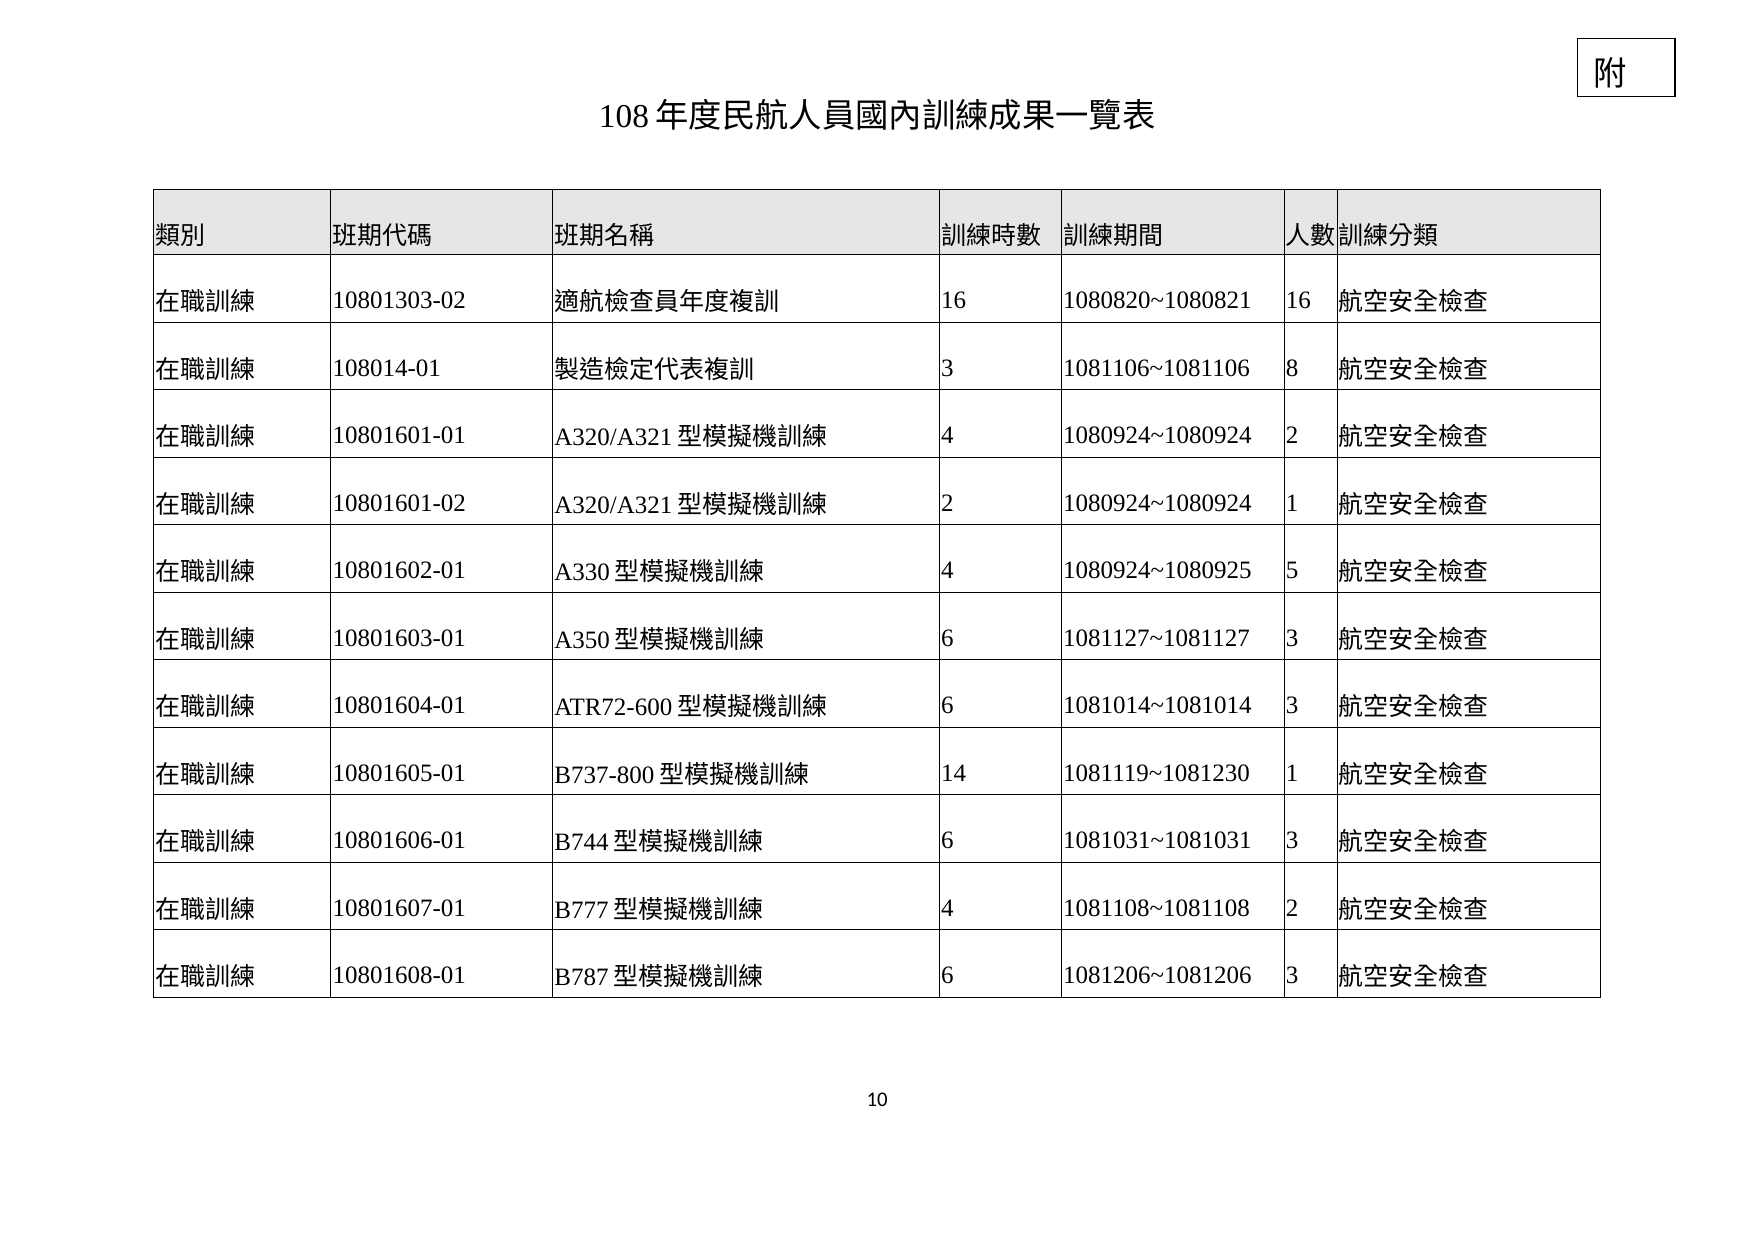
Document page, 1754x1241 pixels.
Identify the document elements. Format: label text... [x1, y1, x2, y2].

table_cell 6 [940, 795, 1061, 862]
table_cell 2 [1285, 390, 1337, 457]
table_cell B744型模擬機訓練 [553, 795, 939, 862]
table_cell 6 [940, 660, 1061, 727]
table_cell 在職訓練 [154, 863, 330, 929]
table_header 班期代碼 [331, 190, 552, 254]
table_cell A350型模擬機訓練 [553, 593, 939, 659]
table_cell 3 [1285, 795, 1337, 862]
table_cell 10801604-01 [331, 660, 552, 727]
table_cell 航空安全檢查 [1338, 390, 1600, 457]
table_header 訓練分類 [1338, 190, 1600, 254]
table_cell 航空安全檢查 [1338, 323, 1600, 389]
table_cell 航空安全檢查 [1338, 863, 1600, 929]
table_cell B787型模擬機訓練 [553, 930, 939, 997]
table_cell 16 [1285, 255, 1337, 322]
table_cell 1080820~1080821 [1062, 255, 1284, 322]
table_cell 1081014~1081014 [1062, 660, 1284, 727]
table_cell 10801303-02 [331, 255, 552, 322]
table_cell 在職訓練 [154, 390, 330, 457]
table_cell 108014-01 [331, 323, 552, 389]
table_header 班期名稱 [553, 190, 939, 254]
table_cell 適航檢查員年度複訓 [553, 255, 939, 322]
table_cell 10801607-01 [331, 863, 552, 929]
table_header 訓練期間 [1062, 190, 1284, 254]
table_cell 在職訓練 [154, 323, 330, 389]
table_header 訓練時數 [940, 190, 1061, 254]
table_cell 1081106~1081106 [1062, 323, 1284, 389]
table_cell 6 [940, 930, 1061, 997]
table_cell B777型模擬機訓練 [553, 863, 939, 929]
table_cell 航空安全檢查 [1338, 930, 1600, 997]
table_cell 在職訓練 [154, 255, 330, 322]
table_cell 10801608-01 [331, 930, 552, 997]
table_cell 航空安全檢查 [1338, 728, 1600, 794]
table_cell 10801601-02 [331, 458, 552, 524]
table_cell 航空安全檢查 [1338, 795, 1600, 862]
table_cell 4 [940, 390, 1061, 457]
table_cell 在職訓練 [154, 728, 330, 794]
table_cell 在職訓練 [154, 458, 330, 524]
table_cell 2 [1285, 863, 1337, 929]
table_cell 製造檢定代表複訓 [553, 323, 939, 389]
table_cell 10801606-01 [331, 795, 552, 862]
table_cell 3 [1285, 930, 1337, 997]
table_cell 1081119~1081230 [1062, 728, 1284, 794]
table_cell 3 [1285, 593, 1337, 659]
table_cell 5 [1285, 525, 1337, 592]
table_header 類別 [154, 190, 330, 254]
table_cell ATR72-600型模擬機訓練 [553, 660, 939, 727]
table_header 人數 [1285, 190, 1337, 254]
table_cell 在職訓練 [154, 525, 330, 592]
table_cell 在職訓練 [154, 930, 330, 997]
table_cell 航空安全檢查 [1338, 255, 1600, 322]
table_cell 4 [940, 525, 1061, 592]
table_cell 航空安全檢查 [1338, 593, 1600, 659]
table_cell 航空安全檢查 [1338, 660, 1600, 727]
table_cell 1081031~1081031 [1062, 795, 1284, 862]
table_cell 在職訓練 [154, 660, 330, 727]
table_cell 航空安全檢查 [1338, 525, 1600, 592]
table_cell 在職訓練 [154, 593, 330, 659]
table_cell 8 [1285, 323, 1337, 389]
table_cell 3 [1285, 660, 1337, 727]
table_cell A320/A321型模擬機訓練 [553, 458, 939, 524]
table_cell B737-800型模擬機訓練 [553, 728, 939, 794]
table_cell 1081108~1081108 [1062, 863, 1284, 929]
table_cell 1081206~1081206 [1062, 930, 1284, 997]
table_cell 6 [940, 593, 1061, 659]
table_cell 1 [1285, 728, 1337, 794]
table_cell 1081127~1081127 [1062, 593, 1284, 659]
table_cell 14 [940, 728, 1061, 794]
table_cell 航空安全檢查 [1338, 458, 1600, 524]
table_cell A320/A321型模擬機訓練 [553, 390, 939, 457]
table_cell 10801602-01 [331, 525, 552, 592]
table_cell 16 [940, 255, 1061, 322]
table_cell 10801605-01 [331, 728, 552, 794]
table_cell 1 [1285, 458, 1337, 524]
table_cell 3 [940, 323, 1061, 389]
table_cell A330型模擬機訓練 [553, 525, 939, 592]
table_cell 2 [940, 458, 1061, 524]
table_cell 在職訓練 [154, 795, 330, 862]
table_cell 1080924~1080924 [1062, 458, 1284, 524]
table_cell 10801601-01 [331, 390, 552, 457]
table_cell 4 [940, 863, 1061, 929]
table_cell 1080924~1080925 [1062, 525, 1284, 592]
table_cell 10801603-01 [331, 593, 552, 659]
table_cell 1080924~1080924 [1062, 390, 1284, 457]
